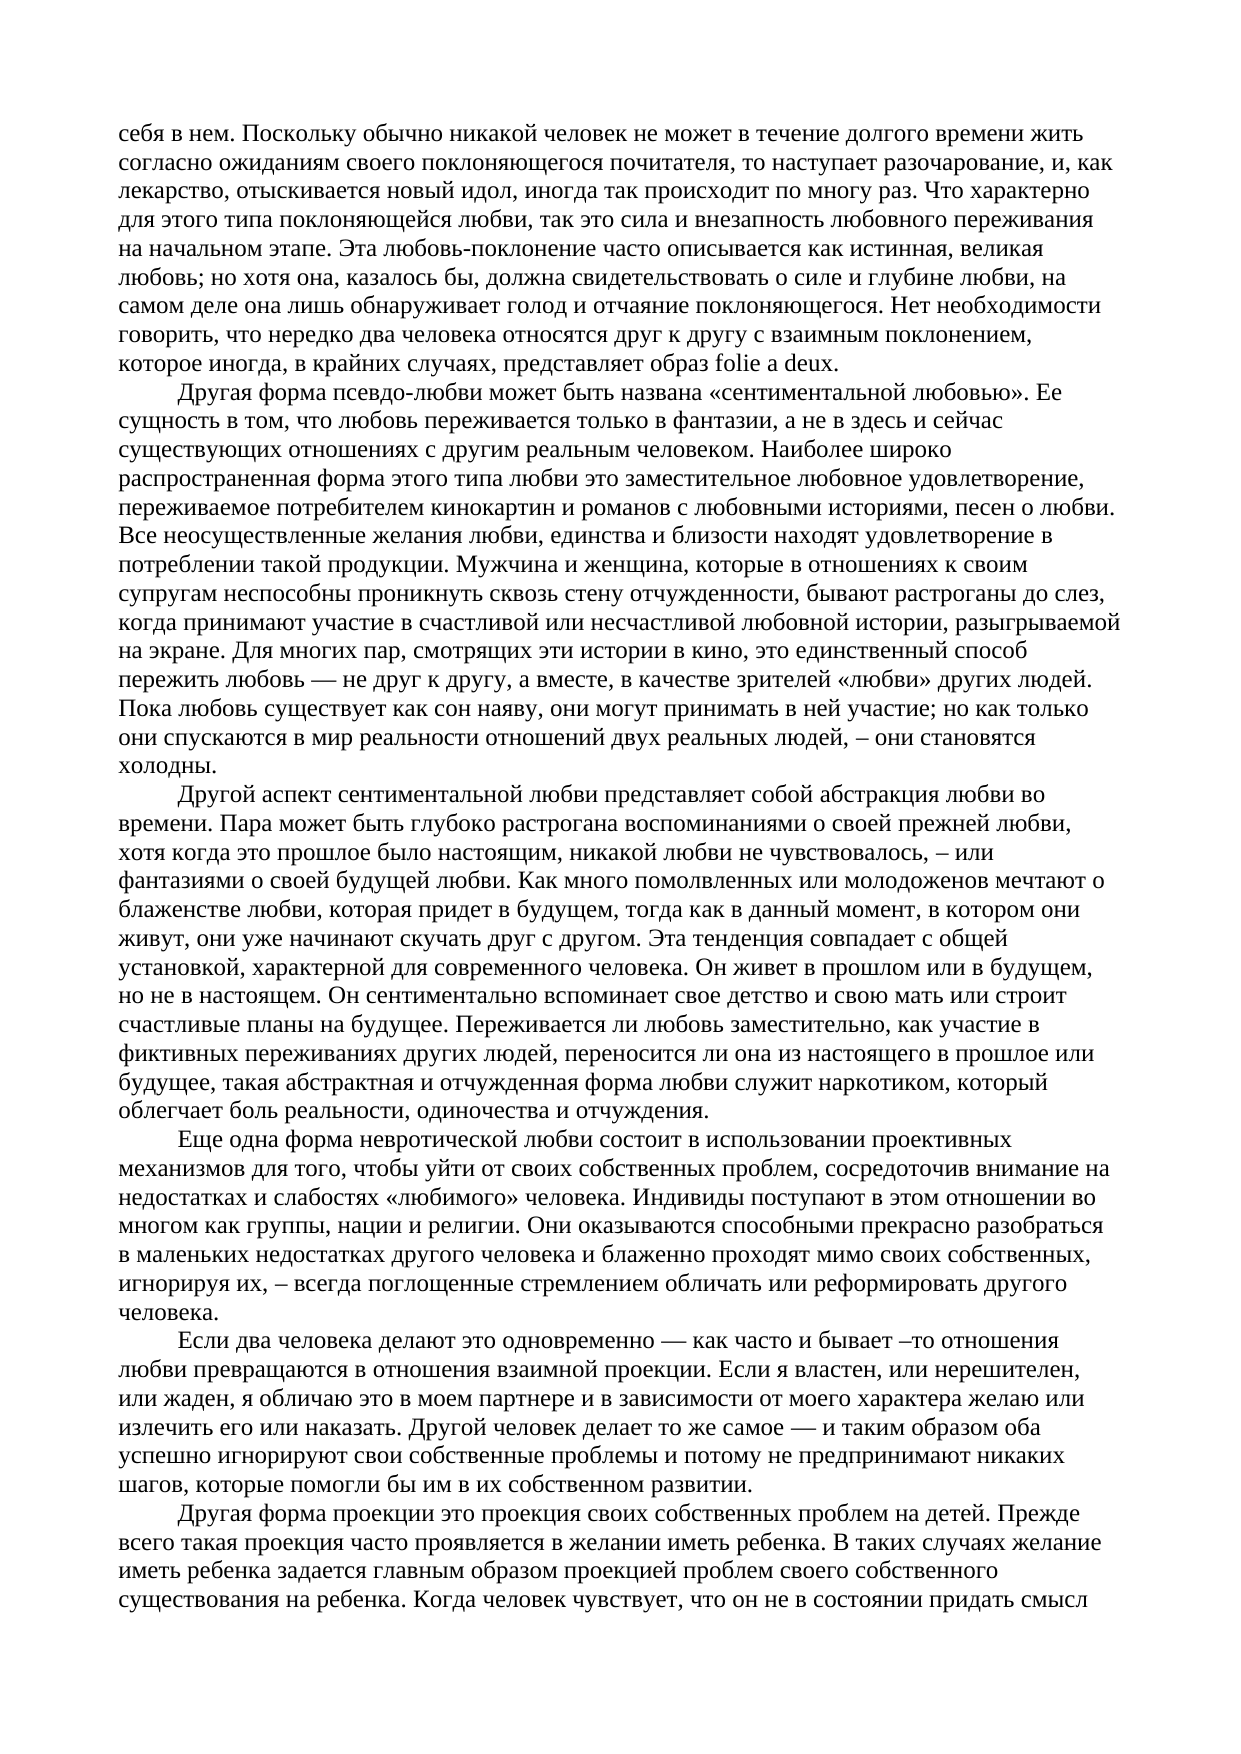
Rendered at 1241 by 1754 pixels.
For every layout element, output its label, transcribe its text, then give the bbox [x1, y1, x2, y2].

text Другая форма проекции это проекция своих собственных проблем на детей. Прежде всего такая проекция часто проявляется в желании иметь ребенка. В таких случаях желание иметь ребенка задается главным образом проекцией проблем своего собственного существования на ребенка. Когда человек чувствует, что он не в состоянии придать смысл [118, 1498, 1122, 1613]
text Если два человека делают это одновременно — как часто и бывает –то отношения любви превращаются в отношения взаимной проекции. Если я властен, или нерешителен, или жаден, я обличаю это в моем партнере и в зависимости от моего характера желаю или излечить его или наказать. Другой человек делает то же самое — и таким образом оба успешно игнорируют свои собственные проблемы и потому не предпринимают никаких шагов, которые помогли бы им в их собственном развитии. [118, 1326, 1122, 1498]
text Другая форма псевдо-любви может быть названа «сентиментальной любовью». Ее сущность в том, что любовь переживается только в фантазии, а не в здесь и сейчас существующих отношениях с другим реальным человеком. Наиболее широко распространенная форма этого типа любви это заместительное любовное удовлетворение, переживаемое потребителем кинокартин и романов с любовными историями, песен о любви. Все неосуществленные желания любви, единства и близости находят удовлетворение в потреблении такой продукции. Мужчина и женщина, которые в отношениях к своим супругам неспособны проникнуть сквозь стену отчужденности, бывают растроганы до слез, когда принимают участие в счастливой или несчастливой любовной истории, разыгрываемой на экране. Для многих пар, смотрящих эти истории в кино, это единственный способ пережить любовь — не друг к другу, а вместе, в качестве зрителей «любви» других людей. Пока любовь существует как сон наяву, они могут принимать в ней участие; но как только они спускаются в мир реальности отношений двух реальных людей, – они становятся холодны. [118, 377, 1122, 779]
text Еще одна форма невротической любви состоит в использовании проективных механизмов для того, чтобы уйти от своих собственных проблем, сосредоточив внимание на недостатках и слабостях «любимого» человека. Индивиды поступают в этом отношении во многом как группы, нации и религии. Они оказываются способными прекрасно разобраться в маленьких недостатках другого человека и блаженно проходят мимо своих собственных, игнорируя их, – всегда поглощенные стремлением обличать или реформировать другого человека. [118, 1124, 1122, 1326]
text Другой аспект сентиментальной любви представляет собой абстракция любви во времени. Пара может быть глубоко растрогана воспоминаниями о своей прежней любви, хотя когда это прошлое было настоящим, никакой любви не чувствовалось, – или фантазиями о своей будущей любви. Как много помолвленных или молодоженов мечтают о блаженстве любви, которая придет в будущем, тогда как в данный момент, в котором они живут, они уже начинают скучать друг с другом. Эта тенденция совпадает с общей установкой, характерной для современного человека. Он живет в прошлом или в будущем, но не в настоящем. Он сентиментально вспоминает свое детство и свою мать или строит счастливые планы на будущее. Переживается ли любовь заместительно, как участие в фиктивных переживаниях других людей, переносится ли она из настоящего в прошлое или будущее, такая абстрактная и отчужденная форма любви служит наркотиком, который облегчает боль реальности, одиночества и отчуждения. [118, 779, 1122, 1124]
text себя в нем. Поскольку обычно никакой человек не может в течение долгого времени жить согласно ожиданиям своего поклоняющегося почитателя, то наступает разочарование, и, как лекарство, отыскивается новый идол, иногда так происходит по многу раз. Что характерно для этого типа поклоняющейся любви, так это сила и внезапность любовного переживания на начальном этапе. Эта любовь-поклонение часто описывается как истинная, великая любовь; но хотя она, казалось бы, должна свидетельствовать о силе и глубине любви, на самом деле она лишь обнаруживает голод и отчаяние поклоняющегося. Нет необходимости говорить, что нередко два человека относятся друг к другу с взаимным поклонением, которое иногда, в крайних случаях, представляет образ folie a deux. [118, 118, 1122, 377]
